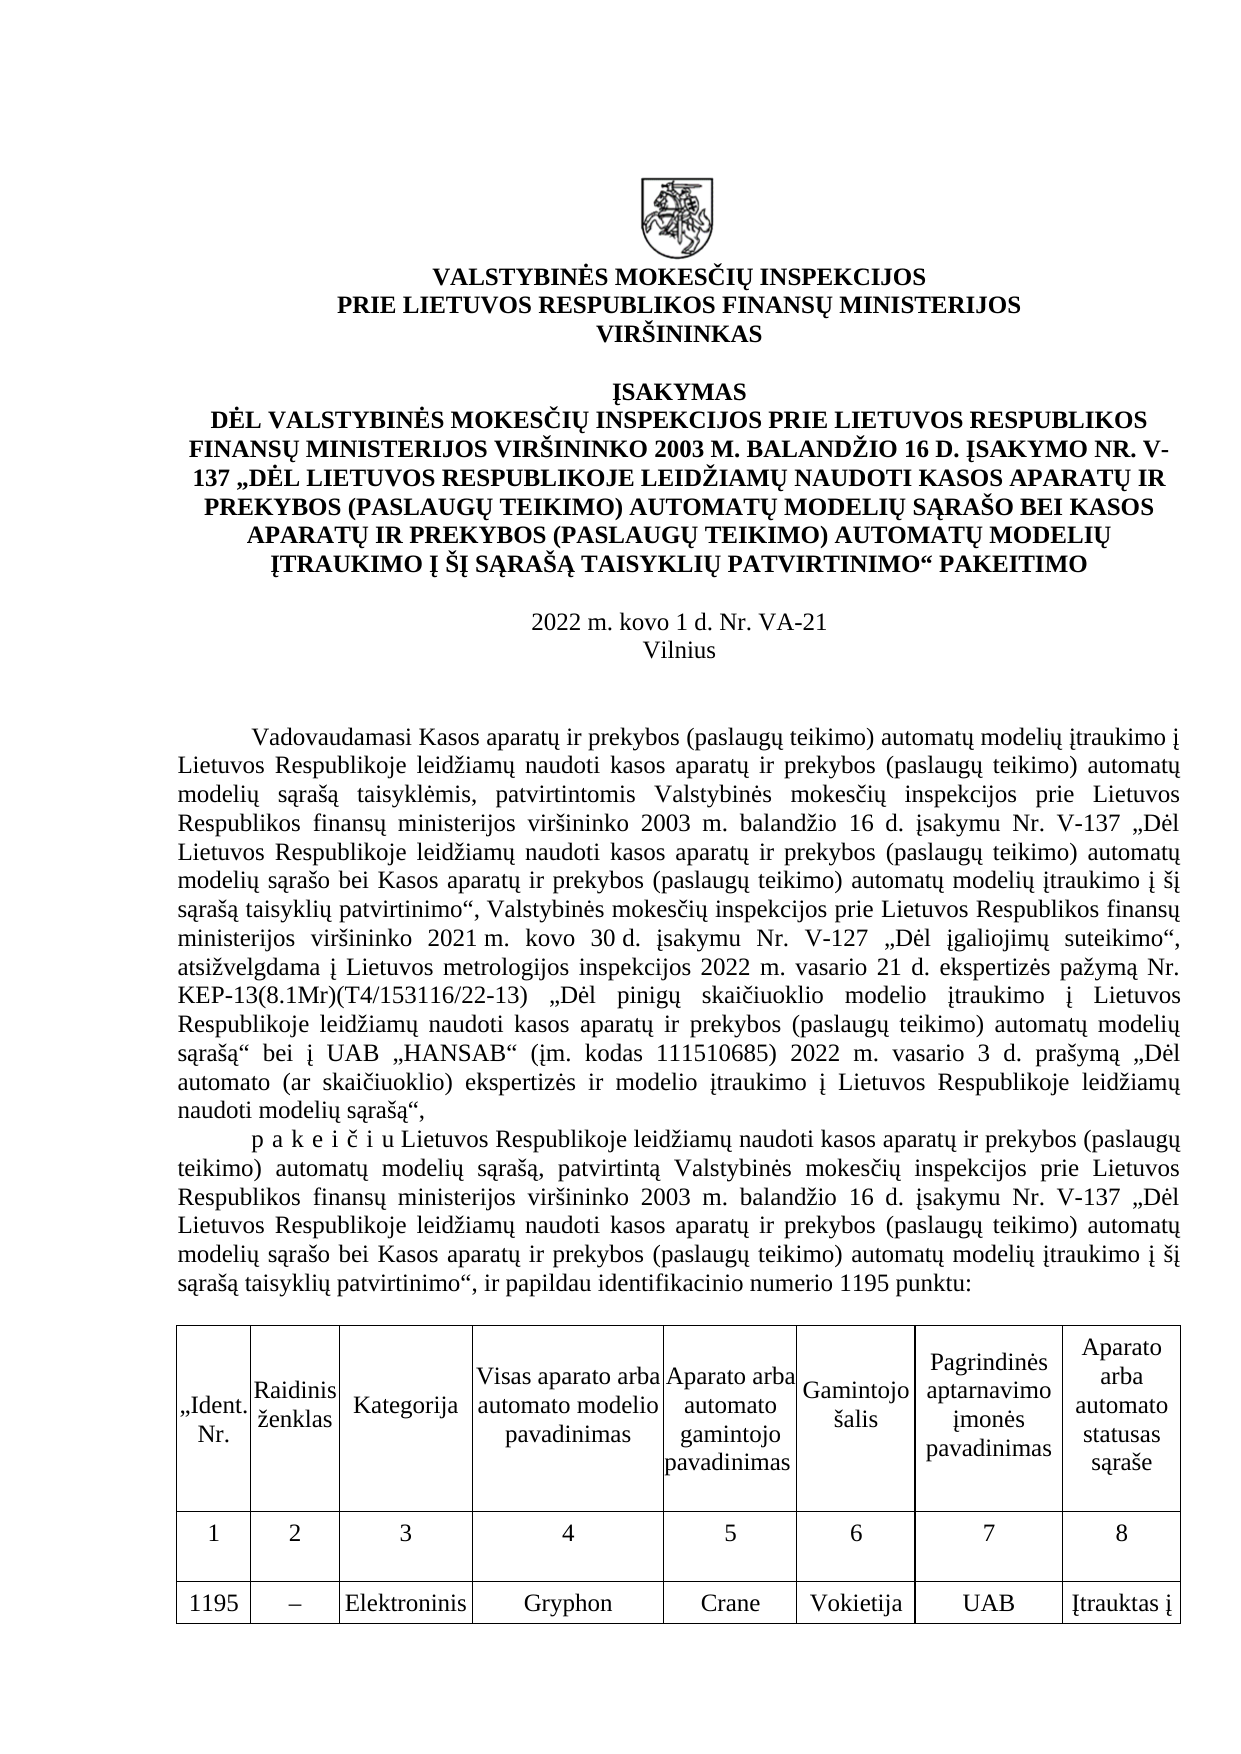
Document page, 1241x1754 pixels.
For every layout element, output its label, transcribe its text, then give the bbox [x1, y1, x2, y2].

table_header Visas aparato arba automato modelio pavadinimas [473, 1326, 663, 1511]
table_header Aparato arba automato statusas sąraše [1063, 1326, 1180, 1511]
table_cell UAB [916, 1582, 1062, 1623]
table_cell 8 [1063, 1512, 1180, 1581]
table_cell 5 [664, 1512, 796, 1581]
table_cell Įtrauktas į [1063, 1582, 1180, 1623]
table_cell – [251, 1582, 339, 1623]
text VALSTYBINĖS MOKESČIŲ INSPEKCIJOS PRIE LIETUVOS RESPUBLIKOS FINANSŲ MINISTERIJOS VIRŠININKAS [177, 262, 1181, 348]
text pakeičiu Lietuvos Respublikoje leidžiamų naudoti kasos aparatų ir prekybos (paslaugų teikimo) automatų modelių sąrašą, patvirtintą Valstybinės mokesčių inspekcijos prie Lietuvos Respublikos finansų ministerijos viršininko 2003 m. balandžio 16 d. įsakymu Nr. V-137 „Dėl Lietuvos Respublikoje leidžiamų naudoti kasos aparatų ir prekybos (paslaugų teikimo) automatų modelių sąrašo bei Kasos aparatų ir prekybos (paslaugų teikimo) automatų modelių įtraukimo į šį sąrašą taisyklių patvirtinimo“, ir papildau identifikacinio numerio 1195 punktu: [177, 1124, 1181, 1297]
text DĖL VALSTYBINĖS MOKESČIŲ INSPEKCIJOS PRIE LIETUVOS RESPUBLIKOS FINANSŲ MINISTERIJOS VIRŠININKO 2003 M. BALANDŽIO 16 D. ĮSAKYMO NR. V-137 „DĖL LIETUVOS RESPUBLIKOJE LEIDŽIAMŲ NAUDOTI KASOS APARATŲ IR PREKYBOS (PASLAUGŲ TEIKIMO) AUTOMATŲ MODELIŲ SĄRAŠO BEI KASOS APARATŲ IR PREKYBOS (PASLAUGŲ TEIKIMO) AUTOMATŲ MODELIŲ ĮTRAUKIMO Į ŠĮ SĄRAŠĄ TAISYKLIŲ PATVIRTINIMO“ PAKEITIMO [177, 405, 1181, 578]
table_cell 7 [916, 1512, 1062, 1581]
text Vadovaudamasi Kasos aparatų ir prekybos (paslaugų teikimo) automatų modelių įtraukimo į Lietuvos Respublikoje leidžiamų naudoti kasos aparatų ir prekybos (paslaugų teikimo) automatų modelių sąrašą taisyklėmis, patvirtintomis Valstybinės mokesčių inspekcijos prie Lietuvos Respublikos finansų ministerijos viršininko 2003 m. balandžio 16 d. įsakymu Nr. V-137 „Dėl Lietuvos Respublikoje leidžiamų naudoti kasos aparatų ir prekybos (paslaugų teikimo) automatų modelių sąrašo bei Kasos aparatų ir prekybos (paslaugų teikimo) automatų modelių įtraukimo į šį sąrašą taisyklių patvirtinimo“, Valstybinės mokesčių inspekcijos prie Lietuvos Respublikos finansų ministerijos viršininko 2021 m. kovo 30 d. įsakymu Nr. V-127 „Dėl įgaliojimų suteikimo“, atsižvelgdama į Lietuvos metrologijos inspekcijos 2022 m. vasario 21 d. ekspertizės pažymą Nr. KEP-13(8.1Mr)(T4/153116/22-13) „Dėl pinigų skaičiuoklio modelio įtraukimo į Lietuvos Respublikoje leidžiamų naudoti kasos aparatų ir prekybos (paslaugų teikimo) automatų modelių sąrašą“ bei į UAB „HANSAB“ (įm. kodas 111510685) 2022 m. vasario 3 d. prašymą „Dėl automato (ar skaičiuoklio) ekspertizės ir modelio įtraukimo į Lietuvos Respublikoje leidžiamų naudoti modelių sąrašą“, [177, 722, 1181, 1124]
table_header Raidinis ženklas [251, 1326, 339, 1511]
table_cell 3 [340, 1512, 472, 1581]
text Vilnius [177, 635, 1181, 664]
table_cell 2 [251, 1512, 339, 1581]
table_cell Crane [664, 1582, 796, 1623]
table_cell 6 [797, 1512, 914, 1581]
text 2022 m. kovo 1 d. Nr. VA-21 [177, 607, 1181, 635]
table_header „Ident. Nr. [177, 1326, 250, 1511]
table_cell Gryphon [473, 1582, 663, 1623]
table_cell Elektroninis [340, 1582, 472, 1623]
text ĮSAKYMAS [177, 377, 1181, 405]
table_header Kategorija [340, 1326, 472, 1511]
table_header Gamintojo šalis [797, 1326, 914, 1511]
table_cell 1195 [177, 1582, 250, 1623]
table_cell 1 [177, 1512, 250, 1581]
table_cell 4 [473, 1512, 663, 1581]
table_cell Vokietija [797, 1582, 914, 1623]
table_header Aparato arba automato gamintojo pavadinimas [664, 1326, 796, 1511]
table_header Pagrindinės aptarnavimo įmonės pavadinimas [916, 1326, 1062, 1511]
